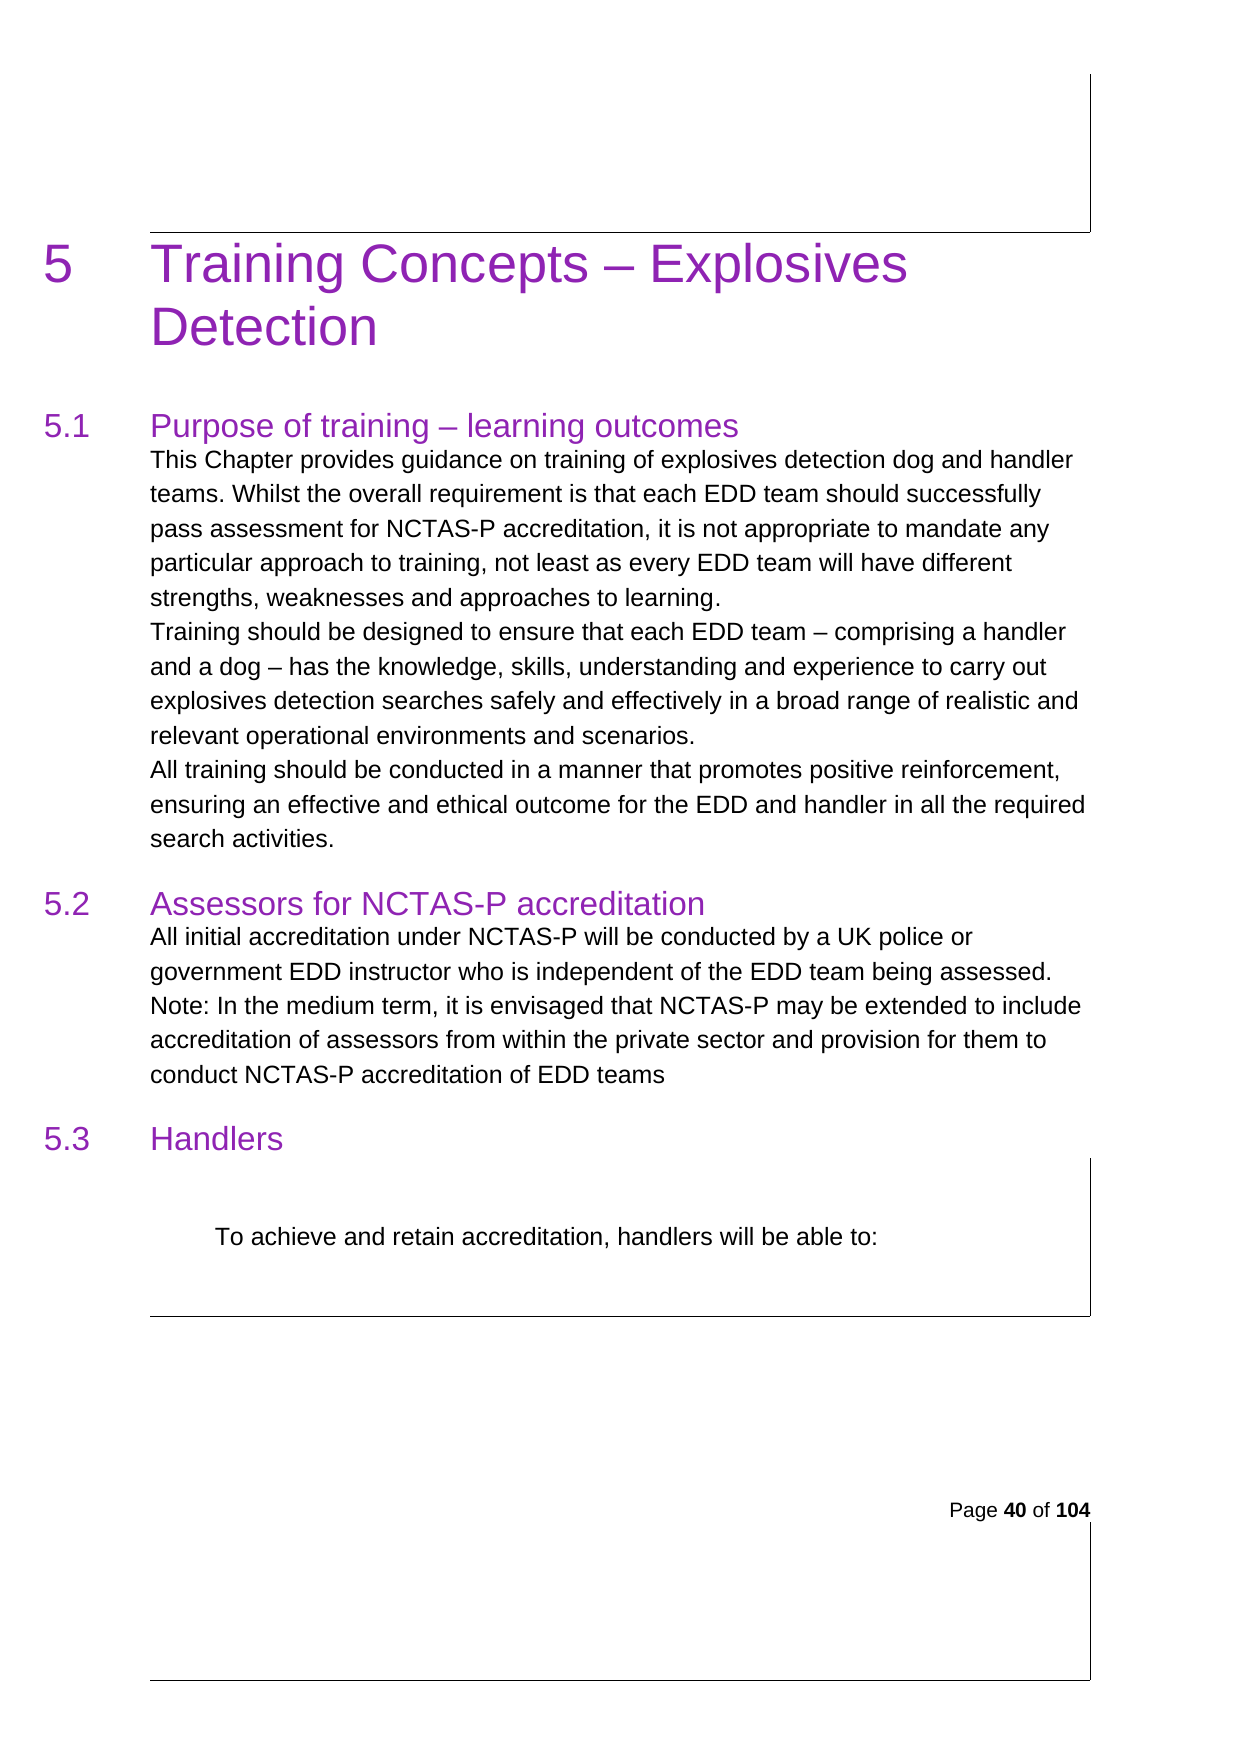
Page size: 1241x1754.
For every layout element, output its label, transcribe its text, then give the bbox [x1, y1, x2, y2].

subtitle Assessors for NCTAS-P accreditation [44, 883, 1090, 922]
subtitle Purpose of training – learning outcomes [44, 406, 1090, 445]
text All training should be conducted in a manner that promotes positive reinforcement, ensuring an effective and ethical outcome for the EDD and handler in all the required search activities. [150, 755, 1090, 853]
text To achieve and retain accreditation, handlers will be able to: [150, 1158, 1090, 1316]
text Note: In the medium term, it is envisaged that NCTAS-P may be extended to include accreditation of assessors from within the private sector and provision for them to conduct NCTAS-P accreditation of EDD teams [150, 991, 1090, 1089]
text This Chapter provides guidance on training of explosives detection dog and handler teams. Whilst the overall requirement is that each EDD team should successfully pass assessment for NCTAS-P accreditation, it is not appropriate to mandate any particular approach to training, not least as every EDD team will have different strengths, weaknesses and approaches to learning. [150, 445, 1090, 611]
subtitle Handlers [44, 1119, 1090, 1158]
subtitle Training Concepts – Explosives Detection [44, 232, 1090, 356]
text Training should be designed to ensure that each EDD team – comprising a handler and a dog – has the knowledge, skills, understanding and experience to carry out explosives detection searches safely and effectively in a broad range of realistic and relevant operational environments and scenarios. [150, 617, 1090, 749]
text All initial accreditation under NCTAS-P will be conducted by a UK police or government EDD instructor who is independent of the EDD team being assessed. [150, 922, 1090, 985]
